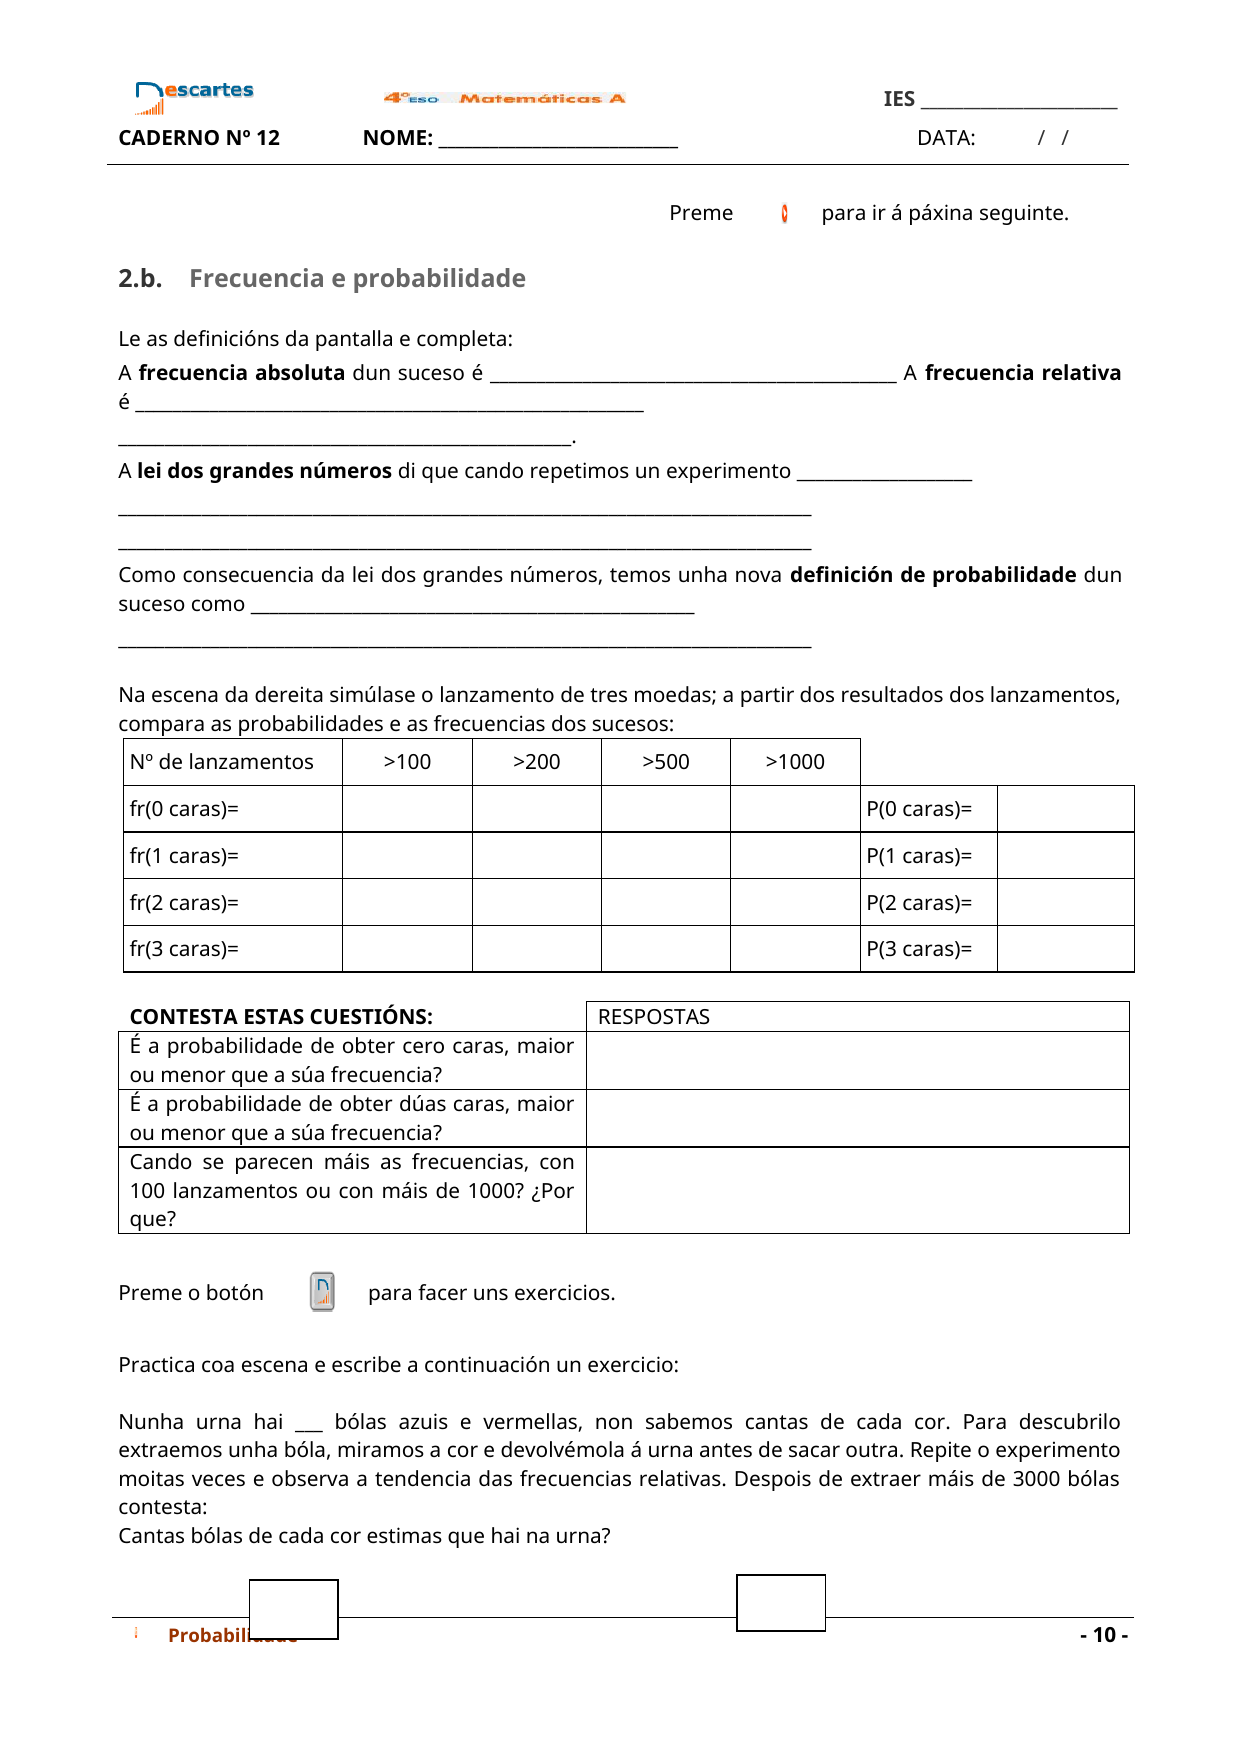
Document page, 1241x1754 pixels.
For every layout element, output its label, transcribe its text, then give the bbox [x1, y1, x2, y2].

table_header CONTESTA ESTAS CUESTIÓNS: [118, 1001, 586, 1031]
table_cell P(2 caras)= [861, 879, 997, 925]
table_header [758, 193, 814, 232]
table_cell [587, 1090, 1129, 1146]
table_header para facer uns exercicios. [362, 1263, 1134, 1321]
table_cell [343, 879, 472, 925]
table_cell [731, 833, 860, 878]
table_header >100 [343, 739, 472, 785]
text ___________________________________________________________________________ [118, 526, 1122, 554]
table_cell fr(3 caras)= [124, 926, 342, 971]
text A lei dos grandes números di que cando repetimos un experimento ___________________ [118, 456, 1122, 485]
table_cell [998, 926, 1134, 971]
table_cell [587, 1148, 1129, 1233]
table_header para ir á páxina seguinte. [814, 193, 1133, 232]
table_cell [473, 879, 601, 925]
table_cell [998, 833, 1134, 878]
table_cell [473, 926, 601, 971]
table_header >500 [602, 739, 730, 785]
table_cell fr(1 caras)= [124, 833, 342, 878]
table_cell P(1 caras)= [861, 833, 997, 878]
text Practica coa escena e escribe a continuación un exercicio: [118, 1350, 1122, 1378]
table_cell É a probabilidade de obter dúas caras, maior ou menor que a súa frecuencia? [119, 1090, 586, 1146]
table_cell É a probabilidade de obter cero caras, maior ou menor que a súa frecuencia? [119, 1032, 586, 1088]
text Como consecuencia da lei dos grandes números, temos unha nova definición de probabilidade dun suceso como ________________________________________________ [118, 560, 1122, 617]
text ___________________________________________________________________________ [118, 623, 1122, 652]
table_cell [343, 926, 472, 971]
table_cell [473, 786, 601, 831]
table_cell Cando se parecen máis as frecuencias, con 100 lanzamentos ou con máis de 1000? ¿Por que? [119, 1148, 586, 1233]
table_cell [731, 786, 860, 831]
table_cell [602, 926, 730, 971]
text Na escena da dereita simúlase o lanzamento de tres moedas; a partir dos resultados dos lanzamentos, compara as probabilidades e as frecuencias dos sucesos: [118, 681, 1122, 737]
table_header Preme [662, 193, 758, 232]
text Cantas bólas de cada cor estimas que hai na urna? [118, 1521, 1122, 1549]
table_cell [602, 833, 730, 878]
table_cell [731, 926, 860, 971]
table_cell [731, 879, 860, 925]
table_cell P(3 caras)= [861, 926, 997, 971]
text Le as definicións da pantalla e completa: [118, 324, 1122, 352]
table_cell [602, 879, 730, 925]
table_cell [343, 786, 472, 831]
table_cell [587, 1032, 1129, 1088]
table_header [287, 1263, 362, 1321]
table_cell P(0 caras)= [861, 786, 997, 831]
picture [309, 1271, 335, 1312]
text ___________________________________________________________________________ [118, 491, 1122, 519]
table_cell [998, 786, 1134, 831]
table_cell [343, 833, 472, 878]
text Nunha urna hai ___ bólas azuis e vermellas, non sabemos cantas de cada cor. Para descubrilo extraemos unha bóla, miramos a cor e devolvémola á urna antes de sacar outra. Repite o experimento moitas veces e observa a tendencia das frecuencias relativas. Despois de extraer máis de 3000 bólas contesta: [118, 1407, 1122, 1521]
text A frecuencia absoluta dun suceso é ____________________________________________ A frecuencia relativa é _______________________________________________________ [118, 358, 1122, 415]
list Frecuencia e probabilidade [118, 261, 1122, 295]
table_header >200 [473, 739, 601, 785]
table_header Preme o botón [112, 1263, 287, 1321]
table_header Nº de lanzamentos [124, 739, 342, 785]
table_header >1000 [731, 739, 860, 785]
table_cell fr(2 caras)= [124, 879, 342, 925]
table_cell fr(0 caras)= [124, 786, 342, 831]
table_cell [998, 879, 1134, 925]
picture [134, 1626, 138, 1638]
table_header RESPOSTAS [587, 1002, 1129, 1031]
table_cell [602, 786, 730, 831]
table_header [111, 193, 662, 232]
picture [384, 92, 627, 105]
picture [781, 202, 788, 224]
picture [134, 82, 257, 115]
table_header [861, 738, 1134, 785]
text _________________________________________________. [118, 422, 1122, 450]
table_cell [473, 833, 601, 878]
